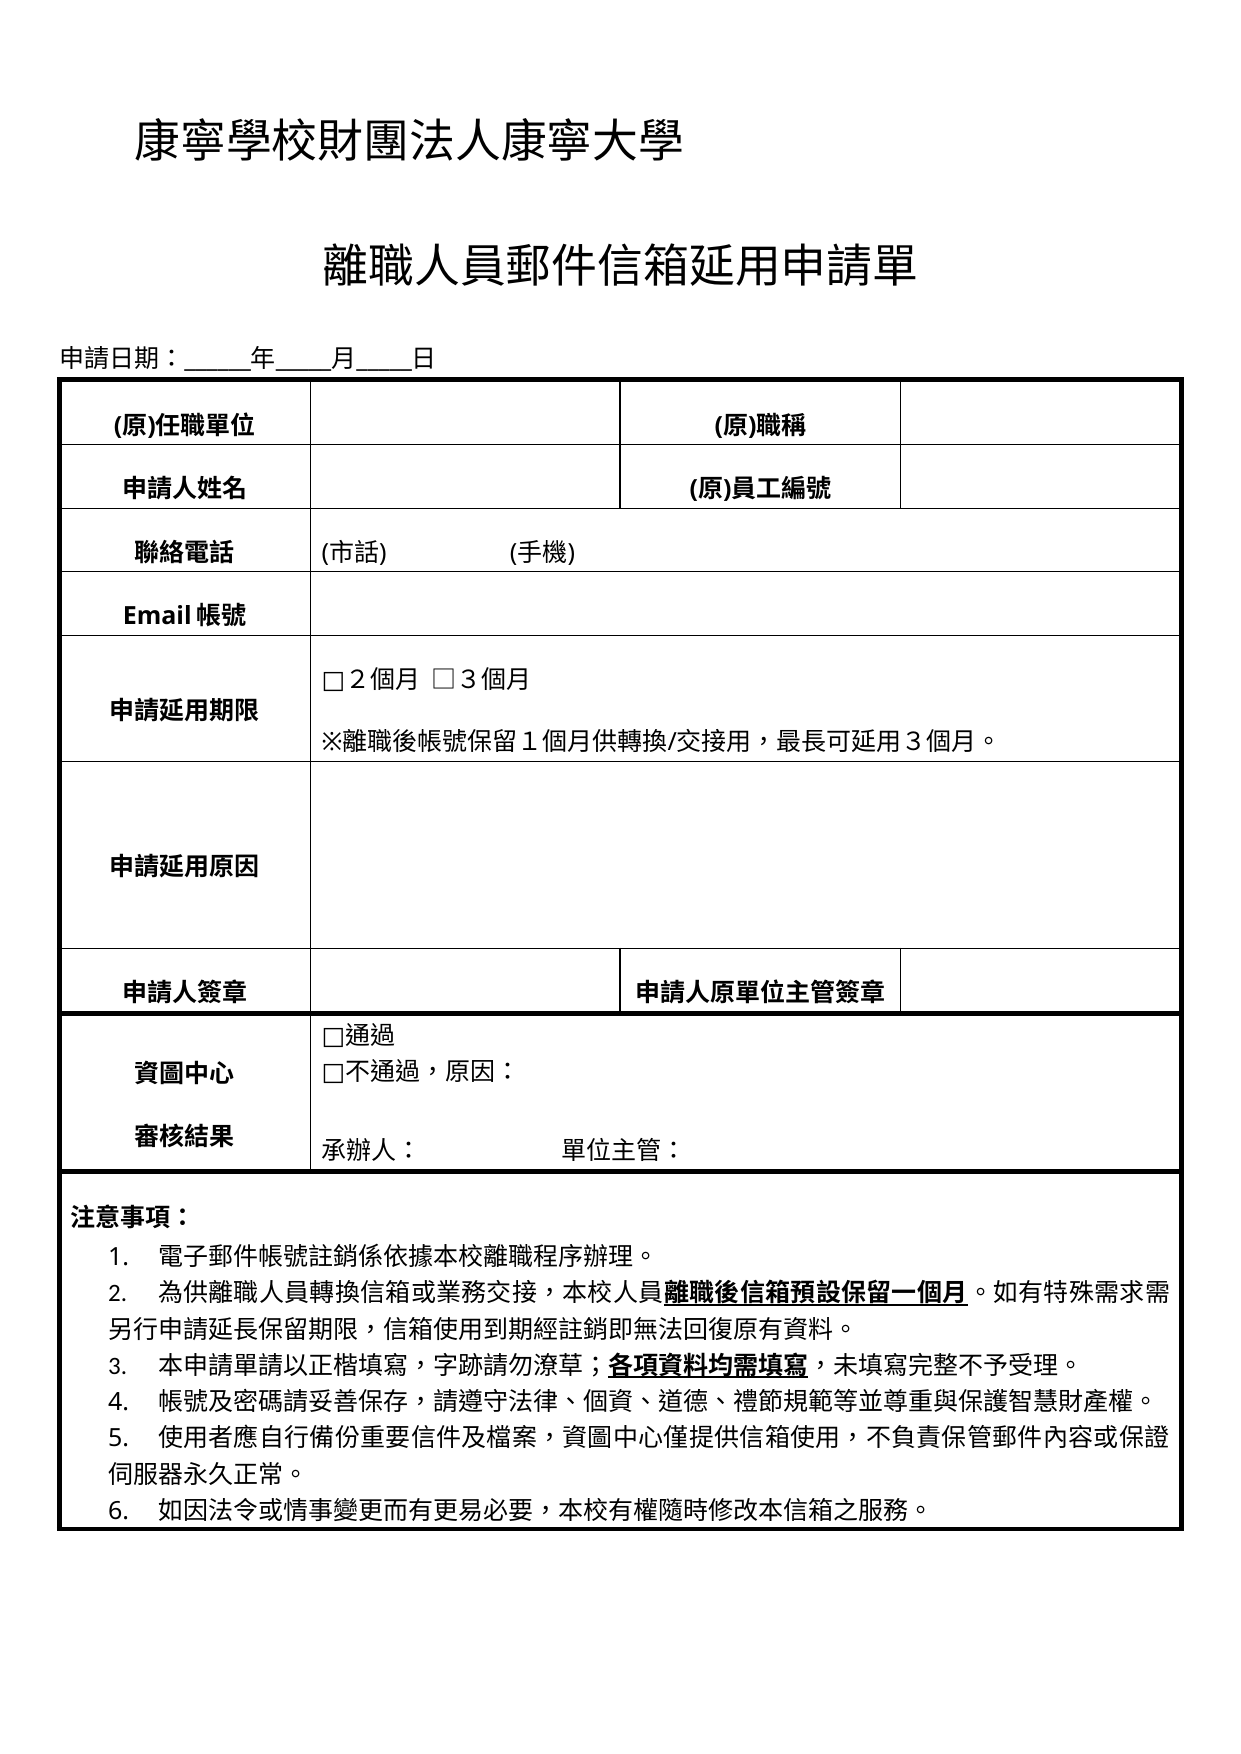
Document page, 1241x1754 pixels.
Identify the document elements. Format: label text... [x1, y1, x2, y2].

table_cell [311, 445, 619, 508]
table_cell 申請人姓名 [62, 445, 310, 508]
table_cell 申請人簽章 [62, 949, 310, 1011]
table_header [901, 382, 1179, 444]
table_cell [311, 949, 619, 1011]
table_cell (原)員工編號 [621, 445, 900, 508]
table_cell [311, 762, 1179, 947]
table_cell □２個月 □３個月 ※離職後帳號保留１個月供轉換/交接用，最長可延用３個月。 [311, 636, 1179, 761]
table_cell 資圖中心 審核結果 [62, 1016, 310, 1169]
table_header (原)職稱 [621, 382, 900, 444]
table_cell 注意事項： 電子郵件帳號註銷係依據本校離職程序辦理。 為供離職人員轉換信箱或業務交接，本校人員離職後信箱預設保留一個月。如有特殊需求需另行申請延長保留期限，信箱使用到期經註銷即無法回復原有資料。 本申請單請以正楷填寫，字跡請勿潦草；各項資料均需填寫，未填寫完整不予受理。 帳號及密碼請妥善保存，請遵守法律、個資、道德、禮節規範等並尊重與保護智慧財產權。 使用者應自行備份重要信件及檔案，資圖中心僅提供信箱使用，不負責保管郵件內容或保證伺服器永久正常。 如因法令或情事變更而有更易必要，本校有權隨時修改本信箱之服務。 [62, 1174, 1179, 1527]
table_cell 申請延用原因 [62, 762, 310, 947]
table_cell [311, 572, 1179, 635]
table_cell 申請人原單位主管簽章 [621, 949, 900, 1011]
text 申請日期：______年_____月_____日 [59, 314, 1181, 377]
text 離職人員郵件信箱延用申請單 [59, 189, 1181, 314]
table_cell [901, 445, 1179, 508]
table_header [311, 382, 619, 444]
table_cell Email帳號 [62, 572, 310, 635]
table_cell □通過 □不通過，原因： 承辦人： 單位主管： [311, 1016, 1179, 1169]
text 康寧學校財團法人康寧大學 [134, 64, 1106, 189]
table_cell 聯絡電話 [62, 509, 310, 571]
table_cell [901, 949, 1179, 1011]
table_header (原)任職單位 [62, 382, 310, 444]
table_cell 申請延用期限 [62, 636, 310, 761]
table_cell (市話) (手機) [311, 509, 1179, 571]
